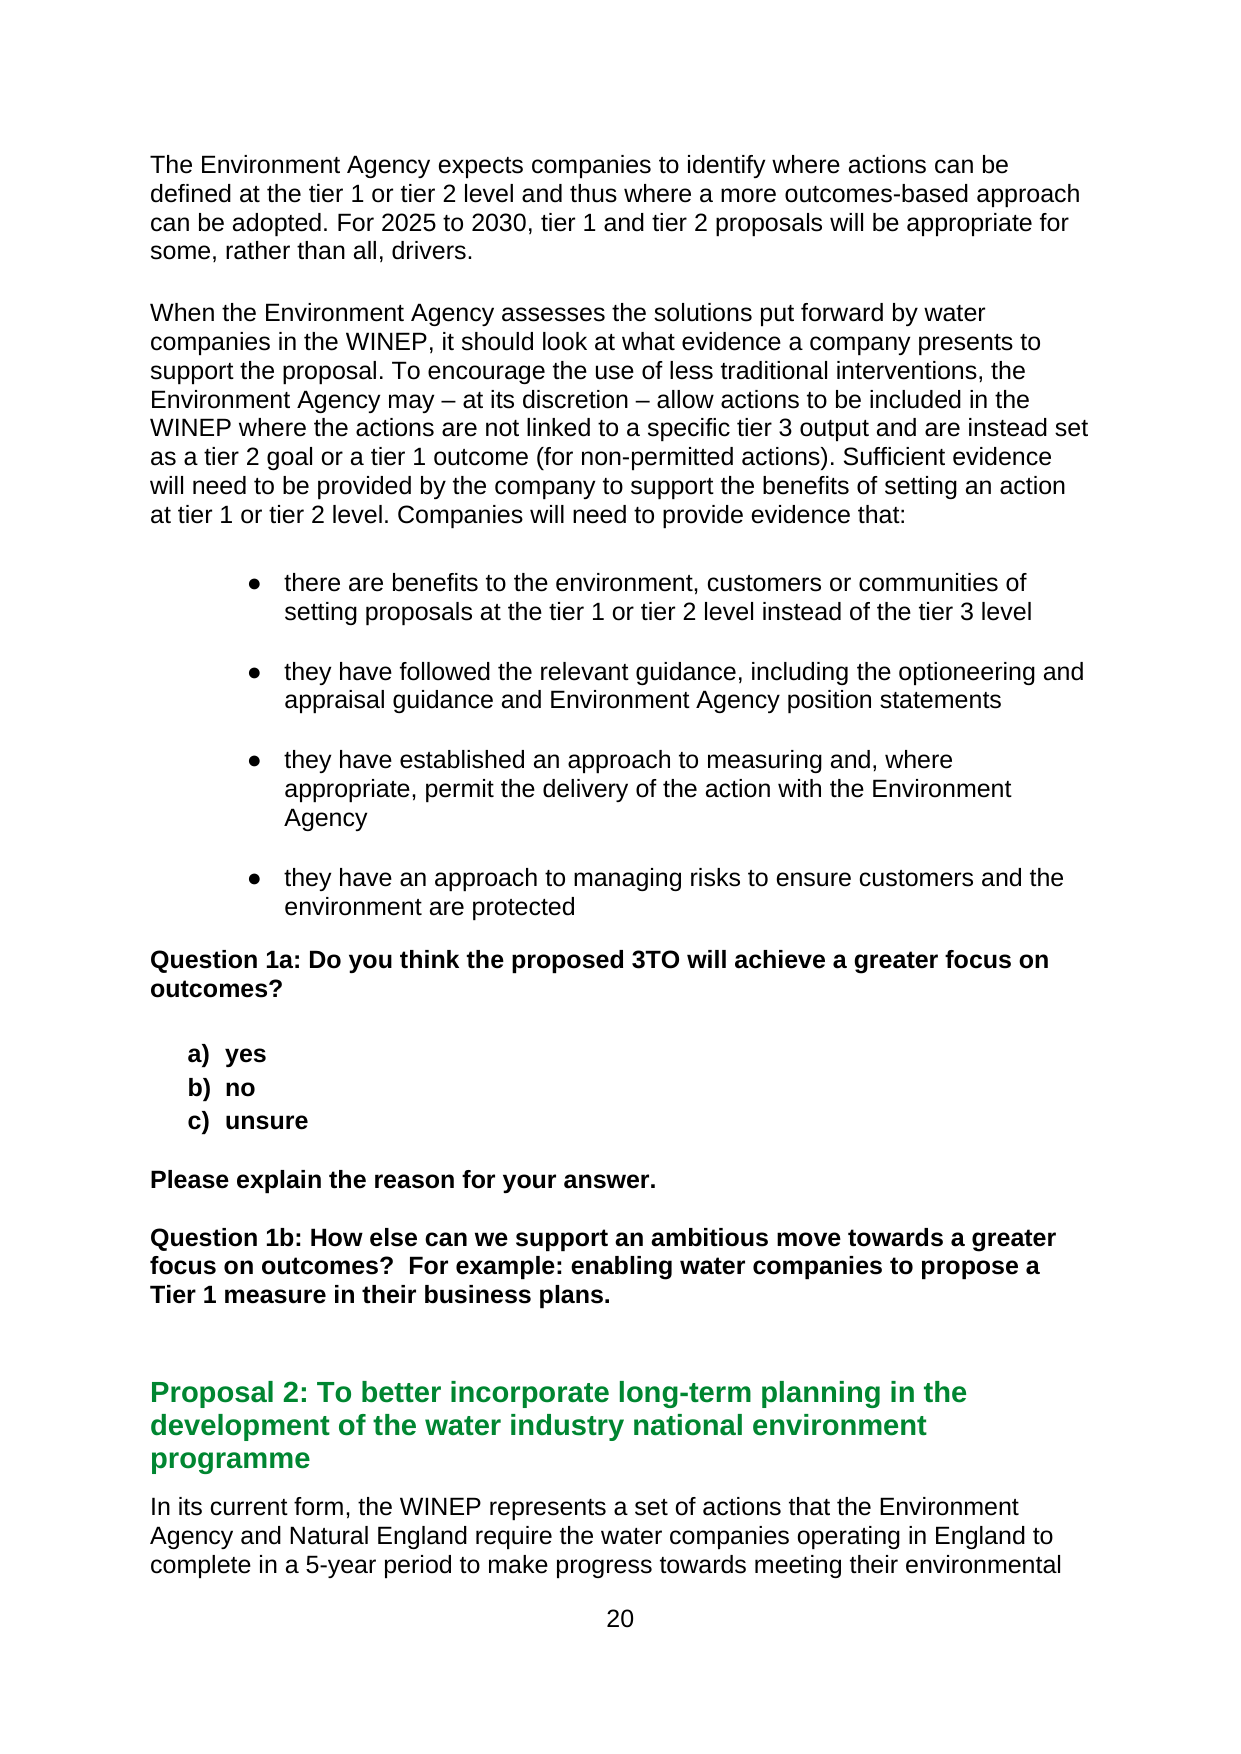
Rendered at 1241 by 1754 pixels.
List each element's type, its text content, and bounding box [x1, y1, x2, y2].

list they have an approach to managing risks to ensure customers and the environment are protected [247, 863, 1090, 920]
list they have established an approach to measuring and, where appropriate, permit the delivery of the action with the Environment Agency [247, 745, 1090, 832]
list there are benefits to the environment, customers or communities of setting proposals at the tier 1 or tier 2 level instead of the tier 3 level [247, 568, 1090, 625]
list yes [187, 1036, 1090, 1069]
text In its current form, the WINEP represents a set of actions that the Environment Agency and Natural England require the water companies operating in England to complete in a 5-year period to make progress towards meeting their environmental [150, 1492, 1090, 1578]
list unsure [187, 1103, 1090, 1136]
text Please explain the reason for your answer. [150, 1165, 1090, 1194]
list no [187, 1069, 1090, 1103]
list they have followed the relevant guidance, including the optioneering and appraisal guidance and Environment Agency position statements [247, 657, 1090, 714]
text When the Environment Agency assesses the solutions put forward by water companies in the WINEP, it should look at what evidence a company presents to support the proposal. To encourage the use of less traditional interventions, the Environment Agency may – at its discretion – allow actions to be included in the WINEP where the actions are not linked to a specific tier 3 output and are instead set as a tier 2 goal or a tier 1 outcome (for non-permitted actions). Sufficient evidence will need to be provided by the company to support the benefits of setting an action at tier 1 or tier 2 level. Companies will need to provide evidence that: [150, 298, 1090, 528]
text Question 1a: Do you think the proposed 3TO will achieve a greater focus on outcomes? [150, 945, 1090, 1003]
text Question 1b: How else can we support an ambitious move towards a greater focus on outcomes? For example: enabling water companies to propose a Tier 1 measure in their business plans. [150, 1222, 1090, 1309]
subtitle Proposal 2: To better incorporate long-term planning in the development of the water industry national environment programme [150, 1375, 1090, 1475]
text The Environment Agency expects companies to identify where actions can be defined at the tier 1 or tier 2 level and thus where a more outcomes-based approach can be adopted. For 2025 to 2030, tier 1 and tier 2 proposals will be appropriate for some, rather than all, drivers. [150, 150, 1090, 265]
